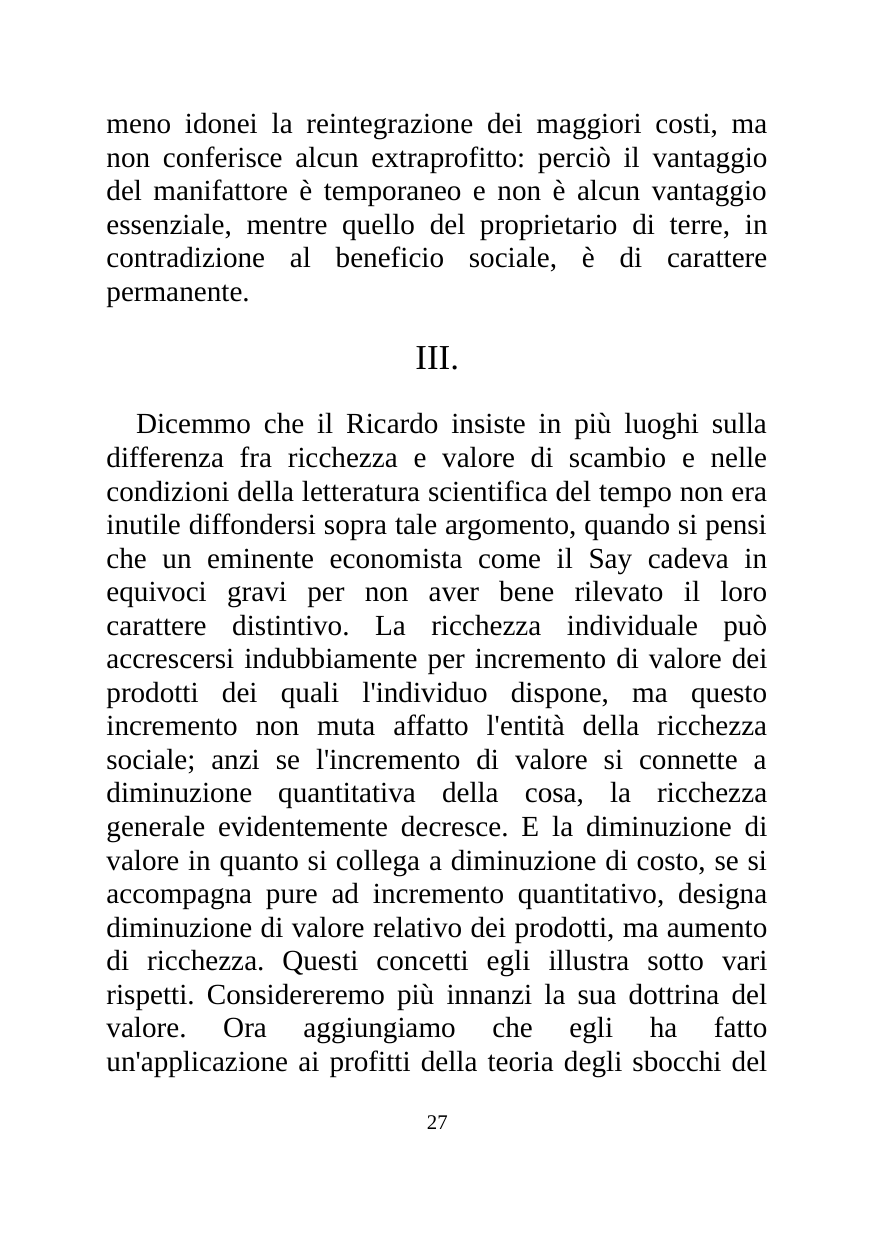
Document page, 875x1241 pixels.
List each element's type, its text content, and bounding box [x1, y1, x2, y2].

text Dicemmo che il Ricardo insiste in più luoghi sulla differenza fra ricchezza e valore di scambio e nelle condizioni della letteratura scientifica del tempo non era inutile diffondersi sopra tale argomento, quando si pensi che un eminente economista come il Say cadeva in equivoci gravi per non aver bene rilevato il loro carattere distintivo. La ricchezza individuale può accrescersi indubbiamente per incremento di valore dei prodotti dei quali l'individuo dispone, ma questo incremento non muta affatto l'entità della ricchezza sociale; anzi se l'incremento di valore si connette a diminuzione quantitativa della cosa, la ricchezza generale evidentemente decresce. E la diminuzione di valore in quanto si collega a diminuzione di costo, se si accompagna pure ad incremento quantitativo, designa diminuzione di valore relativo dei prodotti, ma aumento di ricchezza. Questi concetti egli illustra sotto vari rispetti. Considereremo più innanzi la sua dottrina del valore. Ora aggiungiamo che egli ha fatto un'applicazione ai profitti della teoria degli sbocchi del [106, 407, 768, 1077]
text meno idonei la reintegrazione dei maggiori costi, ma non conferisce alcun extraprofitto: perciò il vantaggio del manifattore è temporaneo e non è alcun vantaggio essenziale, mentre quello del proprietario di terre, in contradizione al beneficio sociale, è di carattere permanente. [106, 106, 768, 307]
subtitle III. [106, 337, 768, 377]
